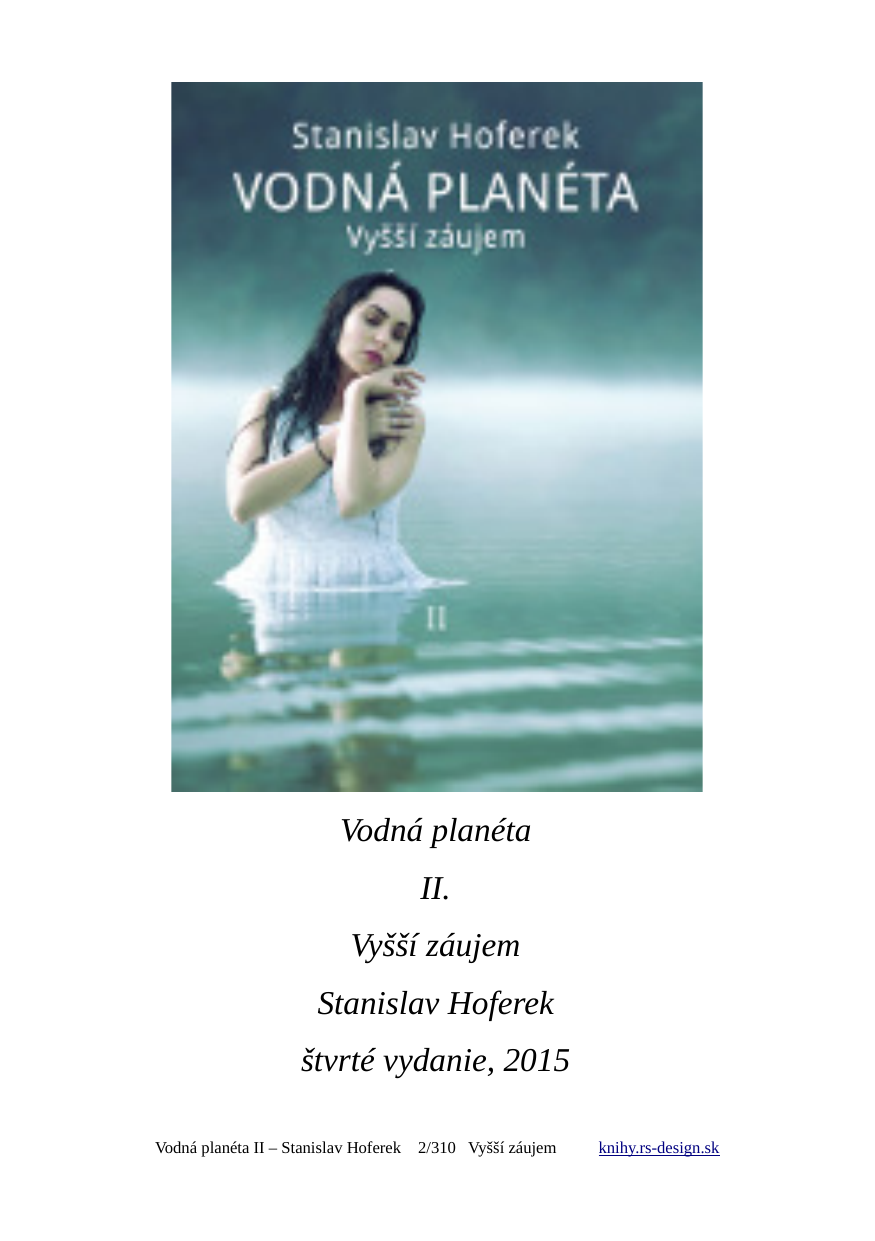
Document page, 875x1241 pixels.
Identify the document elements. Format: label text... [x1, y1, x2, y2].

text Vyšší záujem [83, 926, 791, 964]
picture [171, 82, 703, 792]
text Vodná planéta [83, 83, 791, 849]
text II. [83, 868, 791, 906]
text Stanislav Hoferek [83, 983, 791, 1021]
text štvrté vydanie, 2015 [83, 1041, 791, 1079]
